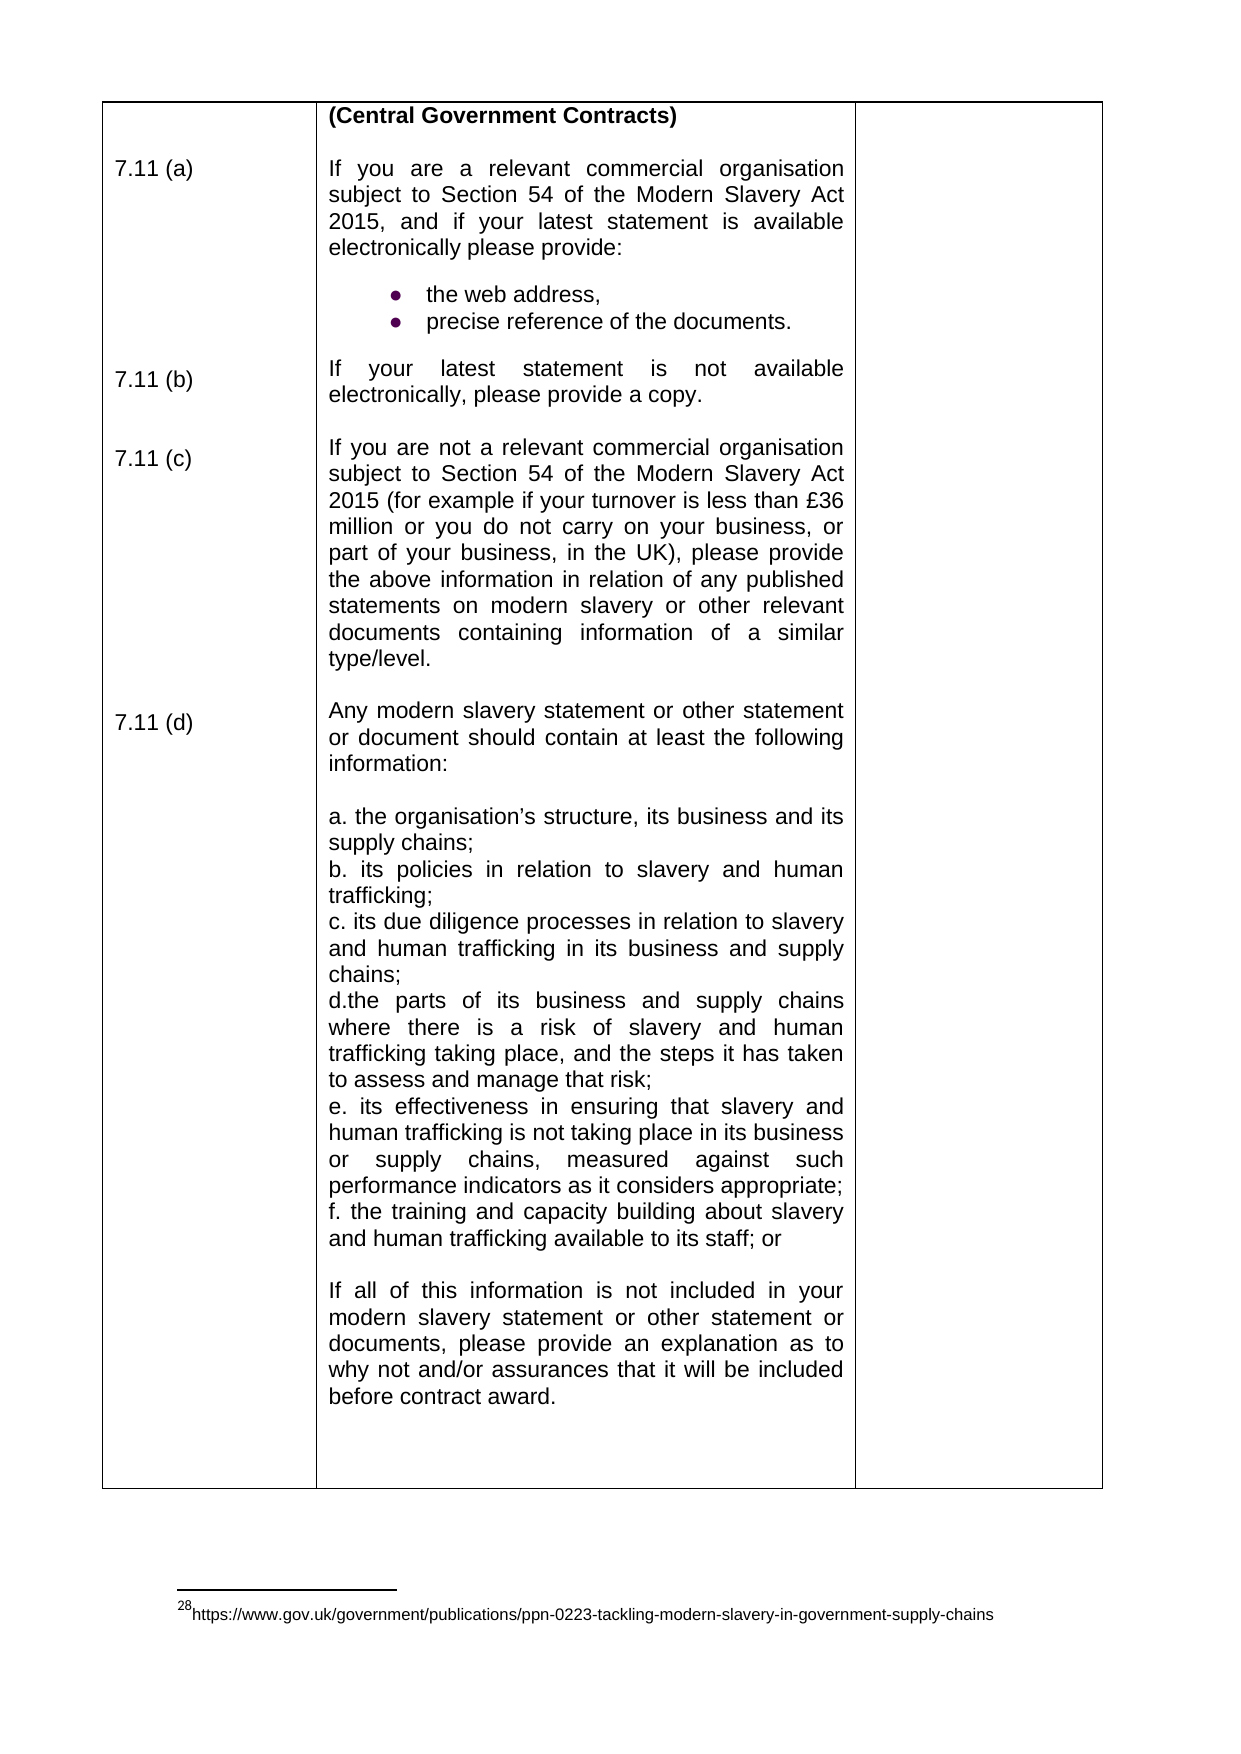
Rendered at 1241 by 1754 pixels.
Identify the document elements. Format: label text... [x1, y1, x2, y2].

table_cell Tackling Modern Slavery in Supply Chains (Central Government Contracts) If you are a relevant commercial organisation subject to Section 54 of the Modern Slavery Act 2015, and if your latest statement is available electronically please provide: the web address, precise reference of the documents. If your latest statement is not available electronically, please provide a copy. If you are not a relevant commercial organisation subject to Section 54 of the Modern Slavery Act 2015 (for example if your turnover is less than £36 million or you do not carry on your business, or part of your business, in the UK), please provide the above information in relation of any published statements on modern slavery or other relevant documents containing information of a similar type/level. Any modern slavery statement or other statement or document should contain at least the following information: a. the organisation’s structure, its business and its supply chains; b. its policies in relation to slavery and human trafficking; c. its due diligence processes in relation to slavery and human trafficking in its business and supply chains; d.the parts of its business and supply chains where there is a risk of slavery and human trafficking taking place, and the steps it has taken to assess and manage that risk; e. its effectiveness in ensuring that slavery and human trafficking is not taking place in its business or supply chains, measured against such performance indicators as it considers appropriate; f. the training and capacity building about slavery and human trafficking available to its staff; or If all of this information is not included in your modern slavery statement or other statement or documents, please provide an explanation as to why not and/or assurances that it will be included before contract award. [317, 103, 855, 1488]
table_cell [856, 103, 1102, 1488]
table_cell 7.11 (a) 7.11 (b) 7.11 (c) 7.11 (d) [103, 103, 316, 1488]
